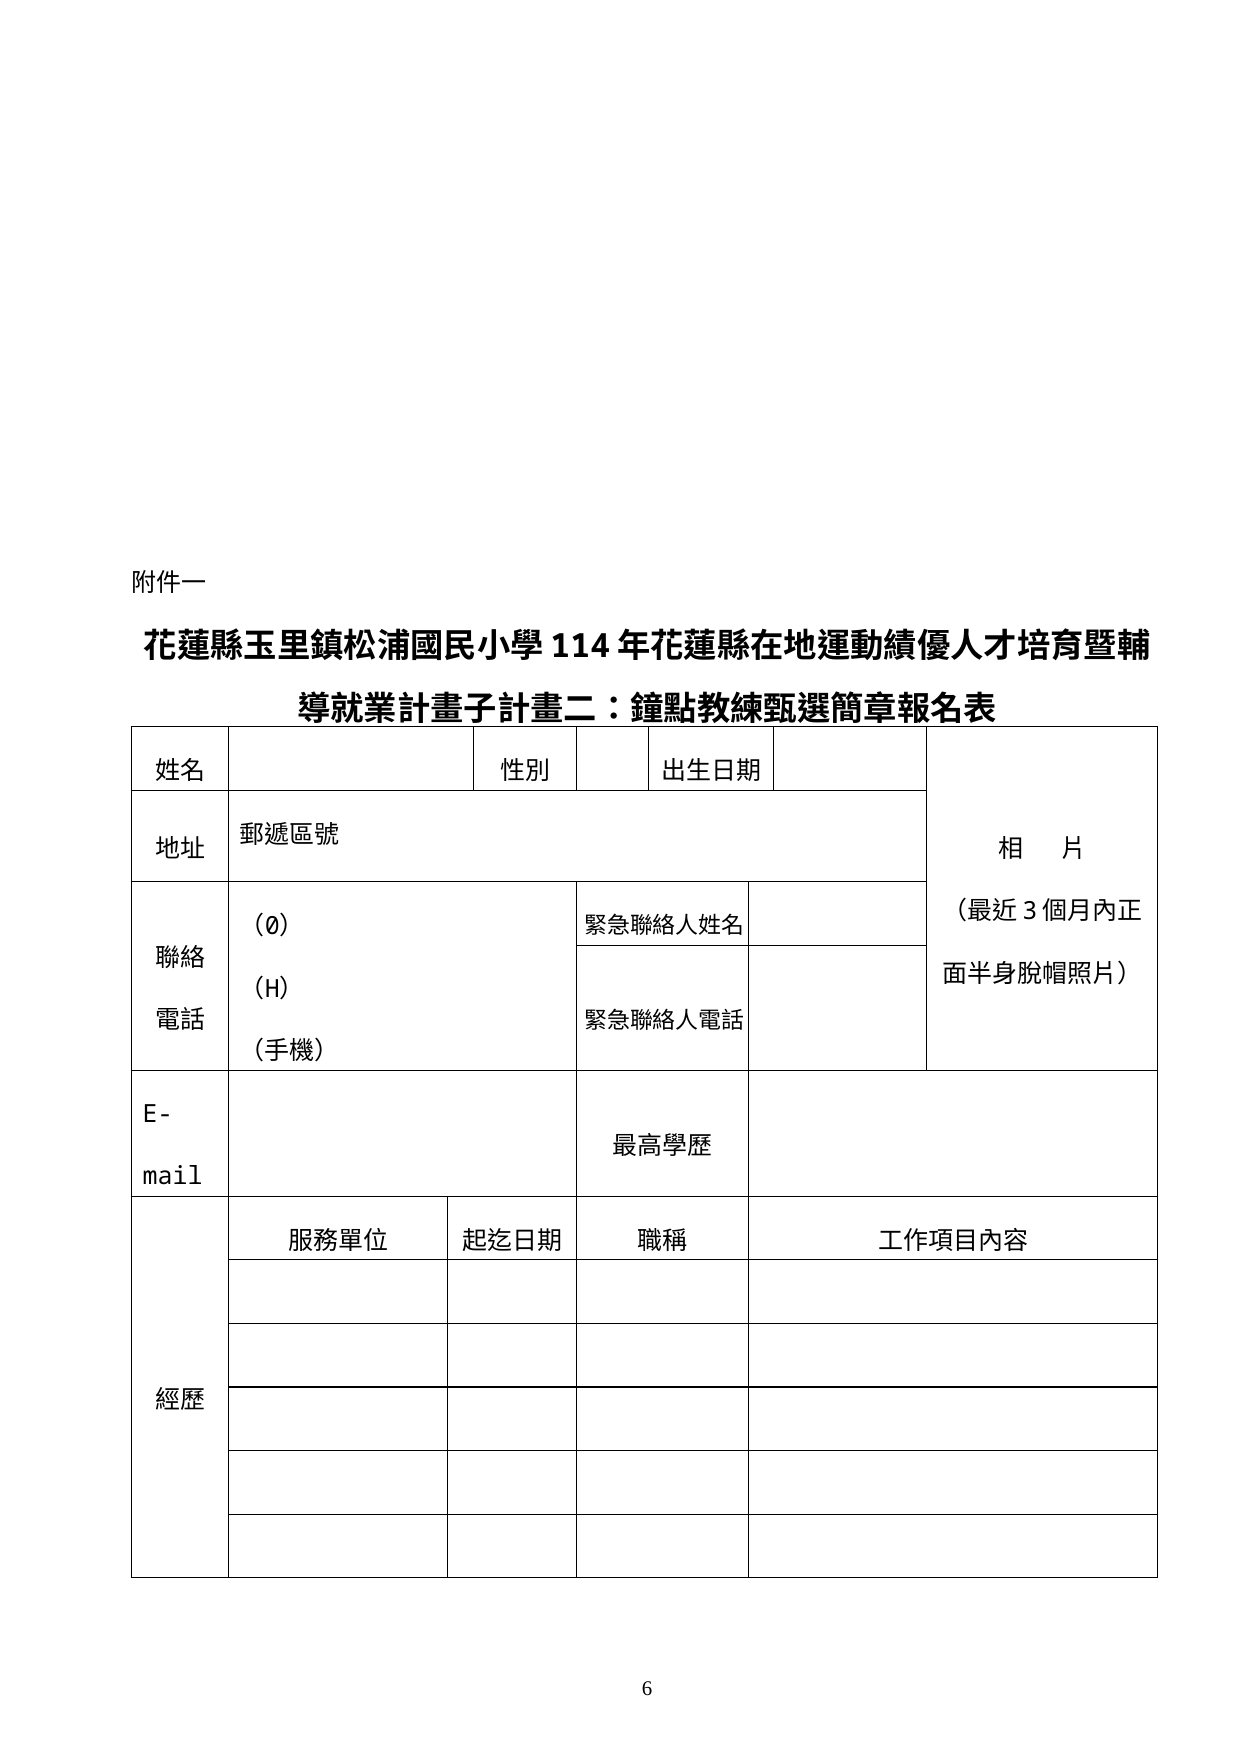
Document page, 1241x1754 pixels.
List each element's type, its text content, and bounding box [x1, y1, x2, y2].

table_cell [749, 1324, 1157, 1386]
table_header 性別 [474, 727, 576, 790]
table_header 相 片 （最近3個月內正面半身脫帽照片） [927, 727, 1157, 1070]
table_cell E-mail [132, 1071, 228, 1196]
table_cell 最高學歷 [577, 1071, 748, 1196]
table_cell [577, 1260, 748, 1323]
table_cell 工作項目內容 [749, 1197, 1157, 1259]
table_cell [577, 1324, 748, 1386]
table_header [229, 727, 473, 790]
table_cell 地址 [132, 791, 228, 881]
table_header [577, 727, 648, 790]
table_cell 緊急聯絡人電話 [577, 946, 748, 1070]
table_cell [448, 1324, 576, 1386]
table_cell [448, 1451, 576, 1513]
table_cell 緊急聯絡人姓名 [577, 882, 748, 945]
table_cell [749, 1515, 1157, 1577]
table_cell [229, 1515, 447, 1577]
table_cell [749, 882, 926, 945]
table_cell [229, 1071, 576, 1196]
table_cell （0） （H） （手機） [229, 882, 576, 1070]
table_cell [448, 1260, 576, 1323]
table_cell [448, 1388, 576, 1450]
table_header 姓名 [132, 727, 228, 790]
table_cell [577, 1451, 748, 1513]
table_cell [229, 1451, 447, 1513]
text 花蓮縣玉里鎮松浦國民小學114年花蓮縣在地運動績優人才培育暨輔導就業計畫子計畫二：鐘點教練甄選簡章報名表 [131, 601, 1162, 726]
table_cell [229, 1260, 447, 1323]
table_cell [749, 1451, 1157, 1513]
table_cell [448, 1515, 576, 1577]
table_header [774, 727, 926, 790]
table_cell [577, 1515, 748, 1577]
table_cell [749, 1388, 1157, 1450]
table_cell 職稱 [577, 1197, 748, 1259]
table_header 出生日期 [649, 727, 773, 790]
table_cell [749, 1260, 1157, 1323]
table_cell [749, 946, 926, 1070]
table_cell 郵遞區號 [229, 791, 926, 881]
table_cell [229, 1324, 447, 1386]
table_cell [229, 1388, 447, 1450]
table_cell 經歷 [132, 1197, 228, 1577]
table_cell 聯絡 電話 [132, 882, 228, 1070]
table_cell [749, 1071, 1157, 1196]
text 附件一 [131, 539, 1162, 601]
table_cell 服務單位 [229, 1197, 447, 1259]
table_cell [577, 1388, 748, 1450]
table_cell 起迄日期 [448, 1197, 576, 1259]
